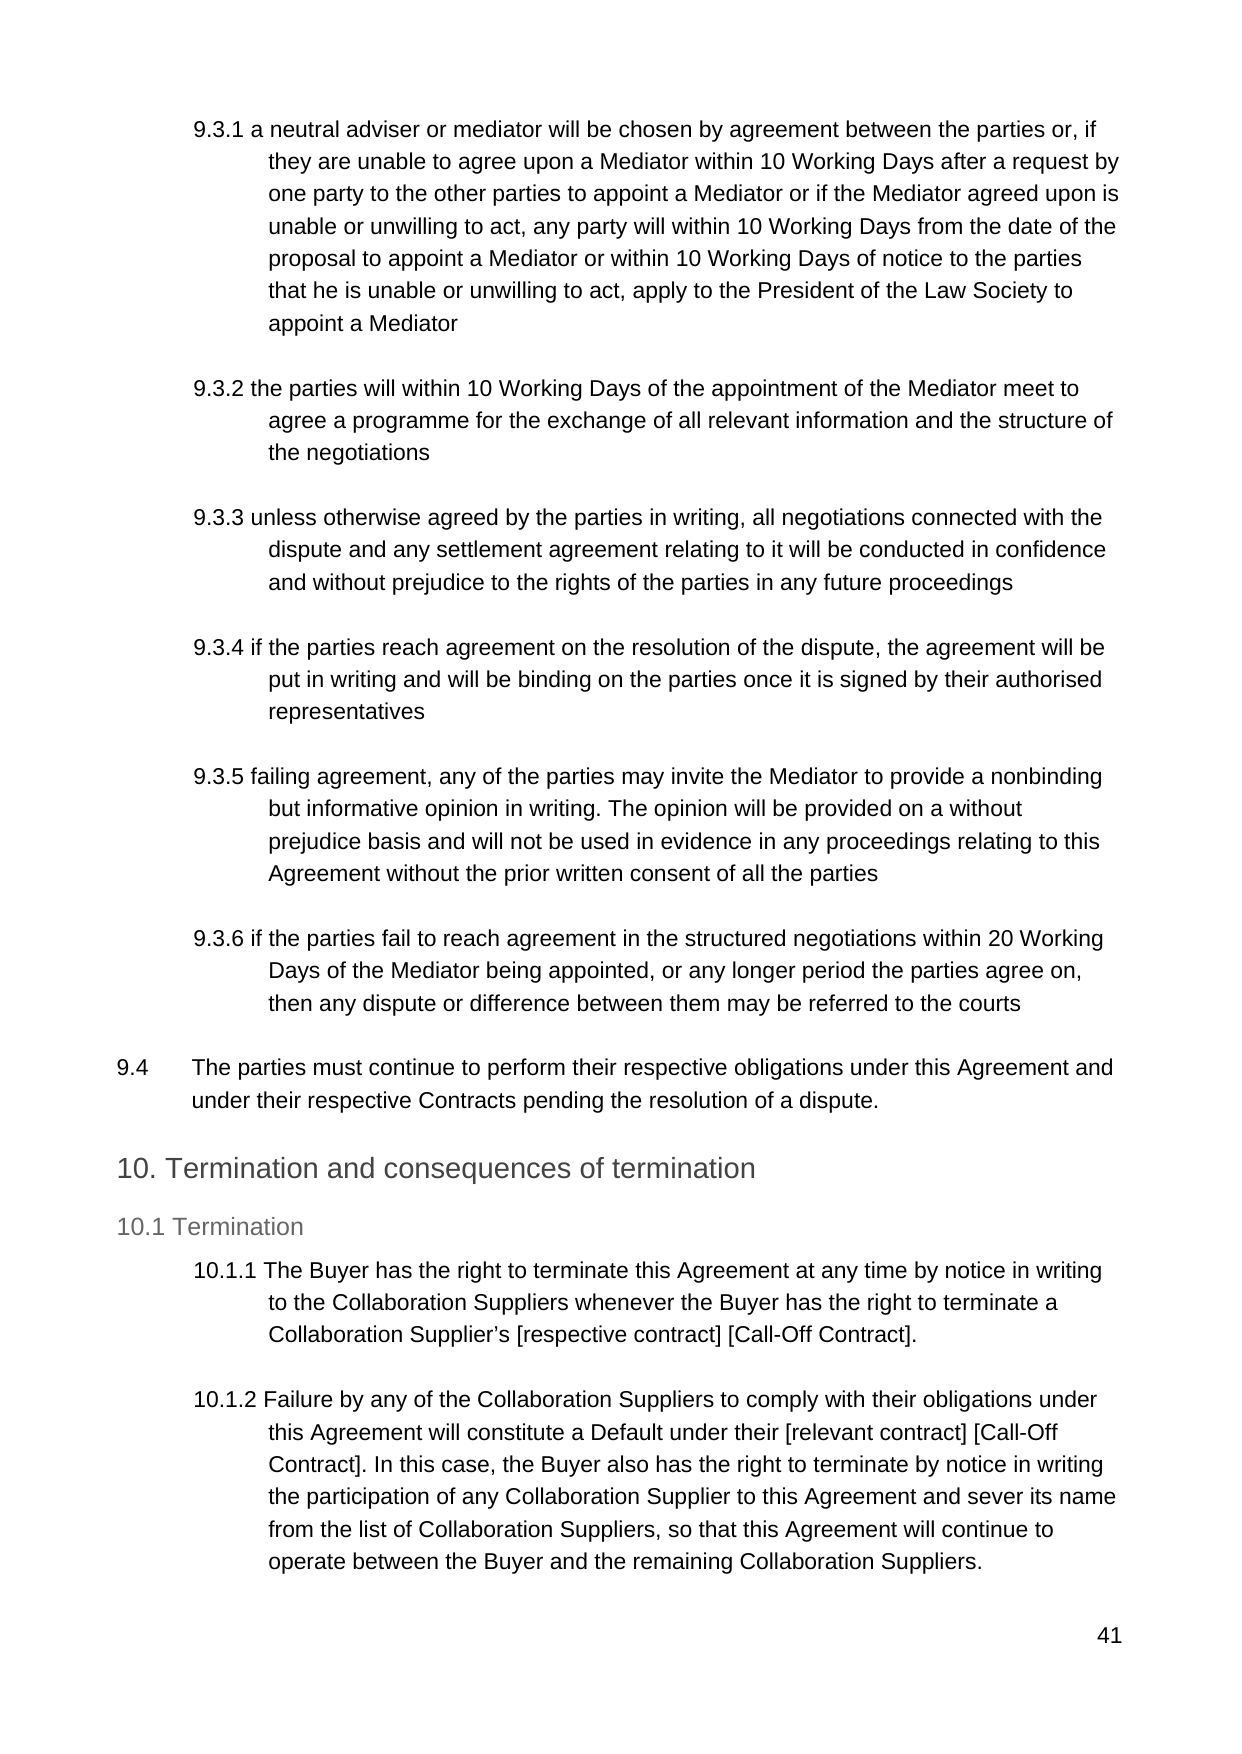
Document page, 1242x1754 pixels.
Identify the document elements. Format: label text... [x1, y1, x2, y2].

text 9.3.5 failing agreement, any of the parties may invite the Mediator to provide a nonbinding but informative opinion in writing. The opinion will be provided on a without prejudice basis and will not be used in evidence in any proceedings relating to this Agreement without the prior written consent of all the parties [193, 763, 1121, 887]
text 9.3.6 if the parties fail to reach agreement in the structured negotiations within 20 Working Days of the Mediator being appointed, or any longer period the parties agree on, then any dispute or difference between them may be referred to the courts [193, 925, 1121, 1016]
text 10.1.2 Failure by any of the Collaboration Suppliers to comply with their obligations under this Agreement will constitute a Default under their [relevant contract] [Call-Off Contract]. In this case, the Buyer also has the right to terminate by notice in writing the participation of any Collaboration Supplier to this Agreement and sever its name from the list of Collaboration Suppliers, so that this Agreement will continue to operate between the Buyer and the remaining Collaboration Suppliers. [193, 1386, 1121, 1574]
text 9.3.3 unless otherwise agreed by the parties in writing, all negotiations connected with the dispute and any settlement agreement relating to it will be conducted in confidence and without prejudice to the rights of the parties in any future proceedings [193, 504, 1121, 595]
text 10.1.1 The Buyer has the right to terminate this Agreement at any time by notice in writing to the Collaboration Suppliers whenever the Buyer has the right to terminate a Collaboration Supplier’s [respective contract] [Call-Off Contract]. [193, 1257, 1121, 1348]
text 9.4 The parties must continue to perform their respective obligations under this Agreement and under their respective Contracts pending the resolution of a dispute. [116, 1054, 1121, 1113]
text 9.3.2 the parties will within 10 Working Days of the appointment of the Mediator meet to agree a programme for the exchange of all relevant information and the structure of the negotiations [193, 374, 1121, 466]
text 10.1 Termination [116, 1212, 1122, 1241]
text 9.3.4 if the parties reach agreement on the resolution of the dispute, the agreement will be put in writing and will be binding on the parties once it is signed by their authorised representatives [193, 633, 1121, 725]
subtitle 10. Termination and consequences of termination [116, 1151, 1122, 1185]
text 9.3.1 a neutral adviser or mediator will be chosen by agreement between the parties or, if they are unable to agree upon a Mediator within 10 Working Days after a request by one party to the other parties to appoint a Mediator or if the Mediator agreed upon is unable or unwilling to act, any party will within 10 Working Days from the date of the proposal to appoint a Mediator or within 10 Working Days of notice to the parties that he is unable or unwilling to act, apply to the President of the Law Society to appoint a Mediator [193, 116, 1121, 336]
